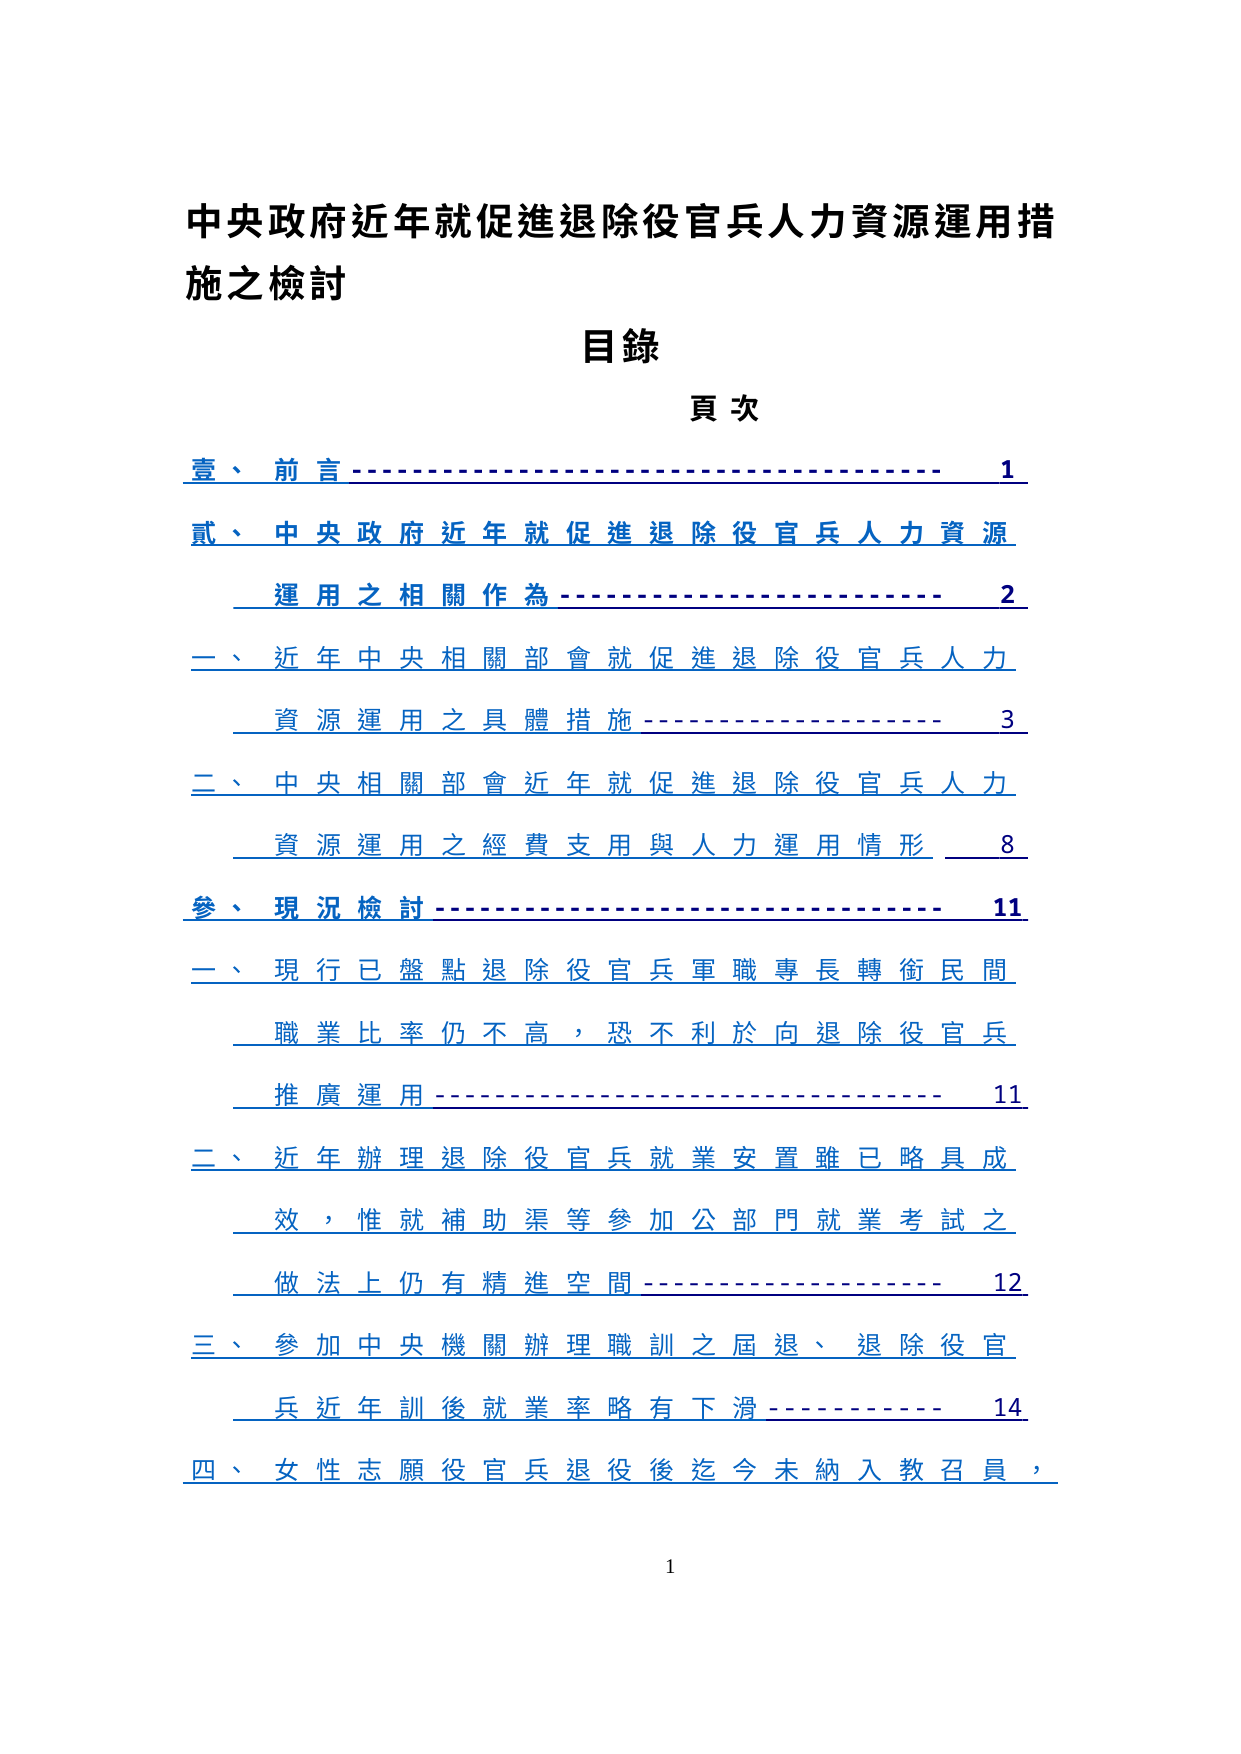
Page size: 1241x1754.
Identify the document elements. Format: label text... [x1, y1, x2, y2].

text 貳、中央政府近年就促進退除役官兵人力資源運用之相關作為 2 [183, 490, 1028, 615]
text [183, 484, 1028, 490]
text 目錄 [183, 302, 1058, 365]
text 四、女性志願役官兵退役後迄今未納入教召員，又參與鑑測整體教召員鑑測比率未及6成，另現行後備動員體制似缺乏對退役官兵就業衝擊之影響評估機制 15 [183, 1427, 1028, 1482]
text 一、現行已盤點退除役官兵軍職專長轉銜民間職業比率仍不高，恐不利於向退除役官兵推廣運用 11 [183, 927, 1028, 1115]
text 二、近年辦理退除役官兵就業安置雖已略具成效，惟就補助渠等參加公部門就業考試之做法上仍有精進空間 12 [183, 1115, 1028, 1302]
text 三、參加中央機關辦理職訓之屆退、退除役官兵近年訓後就業率略有下滑 14 [183, 1302, 1028, 1427]
text 壹、前言 1 [183, 427, 1028, 482]
text [183, 921, 1028, 927]
text 二、中央相關部會近年就促進退除役官兵人力資源運用之經費支用與人力運用情形 8 [183, 740, 1028, 865]
text 中央政府近年就促進退除役官兵人力資源運用措施之檢討 [183, 177, 1087, 302]
text 四、女性志願役官兵退役後迄今未納入教召員，又參與鑑測整體教召員鑑測比率未及6成，另現行後備動員體制似缺乏對退役官兵就業衝擊之影響評估機制 15 [183, 1484, 1028, 1490]
text 一、近年中央相關部會就促進退除役官兵人力資源運用之具體措施 3 [183, 615, 1028, 740]
text 參、現況檢討 11 [183, 865, 1028, 919]
text 頁次 [242, 365, 1058, 427]
